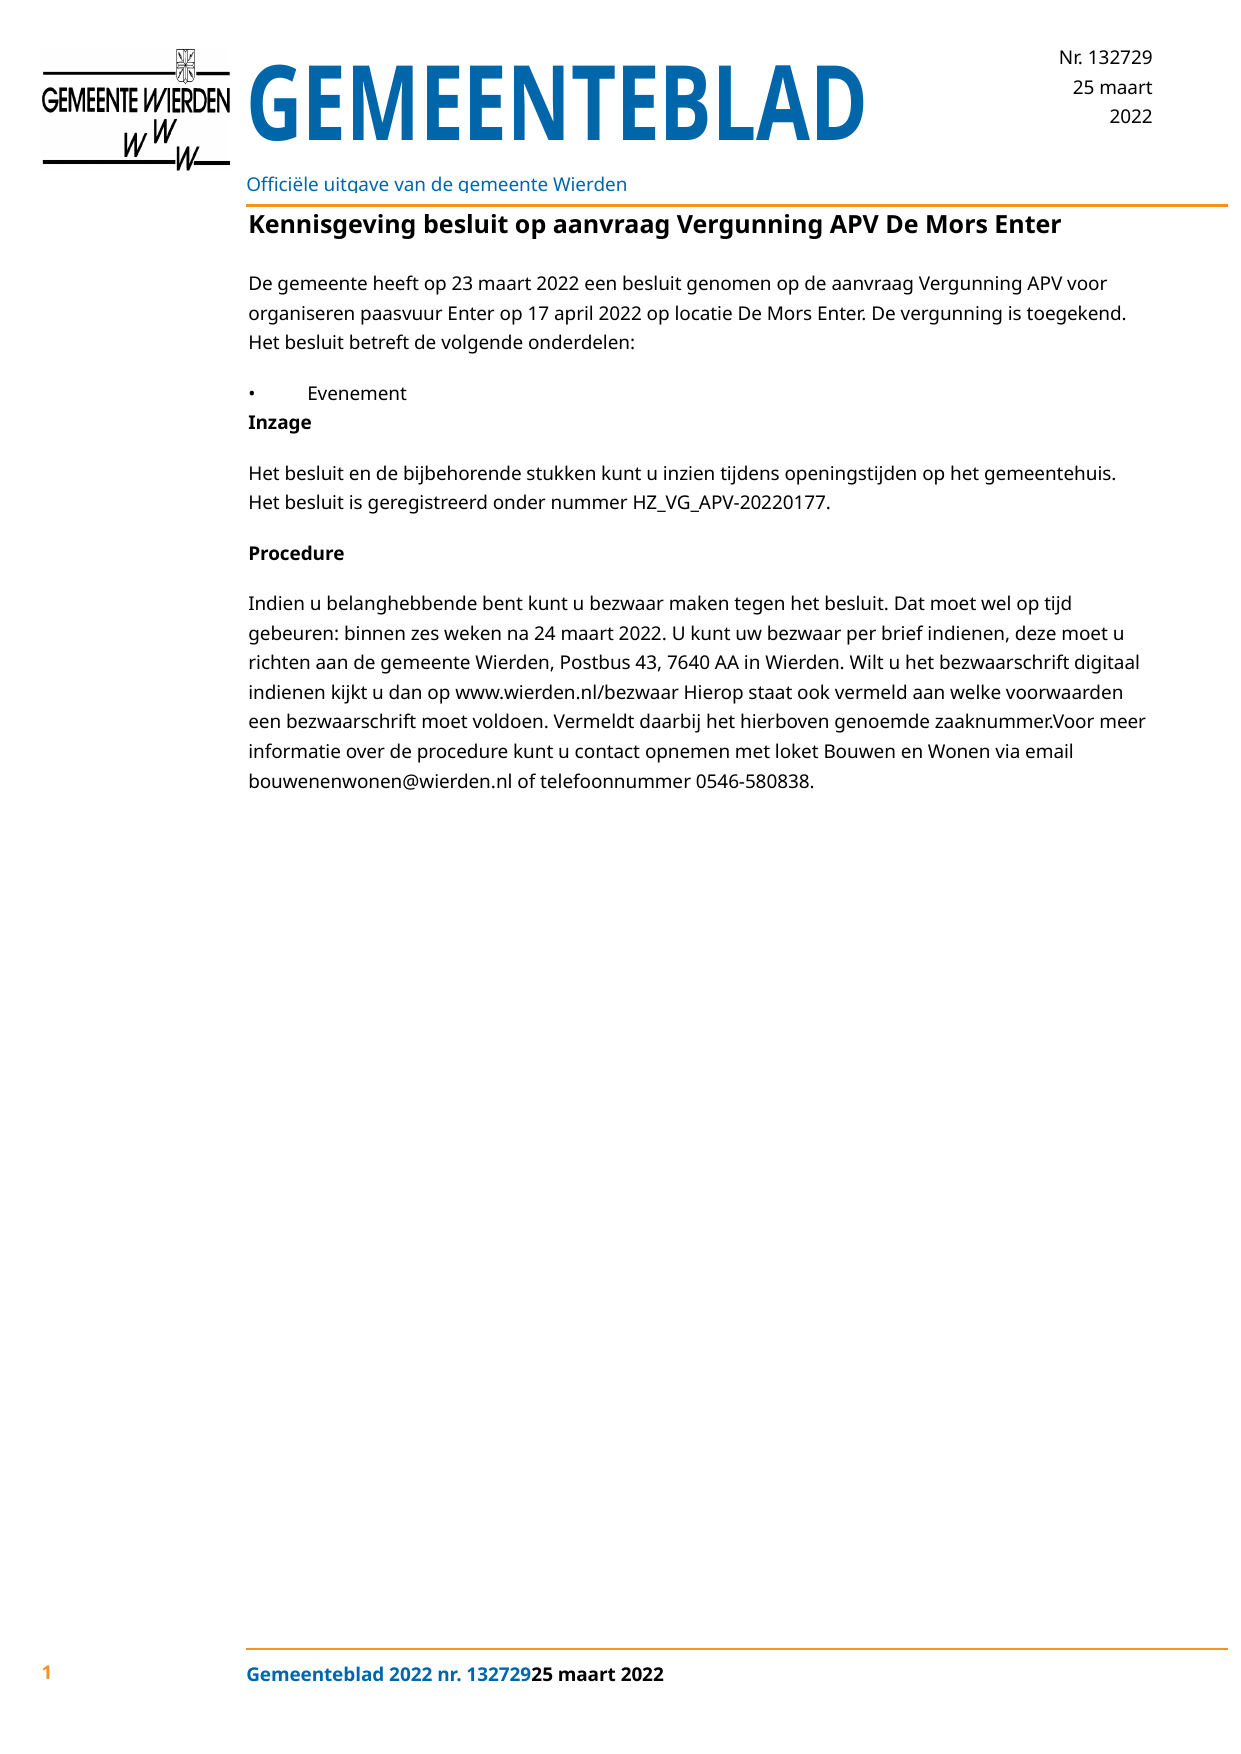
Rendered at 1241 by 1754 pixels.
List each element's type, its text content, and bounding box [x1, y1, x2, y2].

text De gemeente heeft op 23 maart 2022 een besluit genomen op de aanvraag Vergunning APV voor organiseren paasvuur Enter op 17 april 2022 op locatie De Mors Enter. De vergunning is toegekend. Het besluit betreft de volgende onderdelen: [248, 270, 1152, 355]
text Indien u belanghebbende bent kunt u bezwaar maken tegen het besluit. Dat moet wel op tijd gebeuren: binnen zes weken na 24 maart 2022. U kunt uw bezwaar per brief indienen, deze moet u richten aan de gemeente Wierden, Postbus 43, 7640 AA in Wierden. Wilt u het bezwaarschrift digitaal indienen kijkt u dan op www.wierden.nl/bezwaar Hierop staat ook vermeld aan welke voorwaarden een bezwaarschrift moet voldoen. Vermeldt daarbij het hierboven genoemde zaaknummer.Voor meer informatie over de procedure kunt u contact opnemen met loket Bouwen en Wonen via email bouwenenwonen@wierden.nl of telefoonnummer 0546-580838. [248, 590, 1152, 793]
list Evenement [248, 380, 1152, 406]
picture [41, 47, 231, 172]
text Het besluit en de bijbehorende stukken kunt u inzien tijdens openingstijden op het gemeentehuis. Het besluit is geregistreerd onder nummer HZ_VG_APV-20220177. [248, 460, 1152, 515]
text Inzage [248, 409, 1152, 435]
text Kennisgeving besluit op aanvraag Vergunning APV De Mors Enter [248, 207, 1152, 241]
text Procedure [248, 540, 1152, 566]
